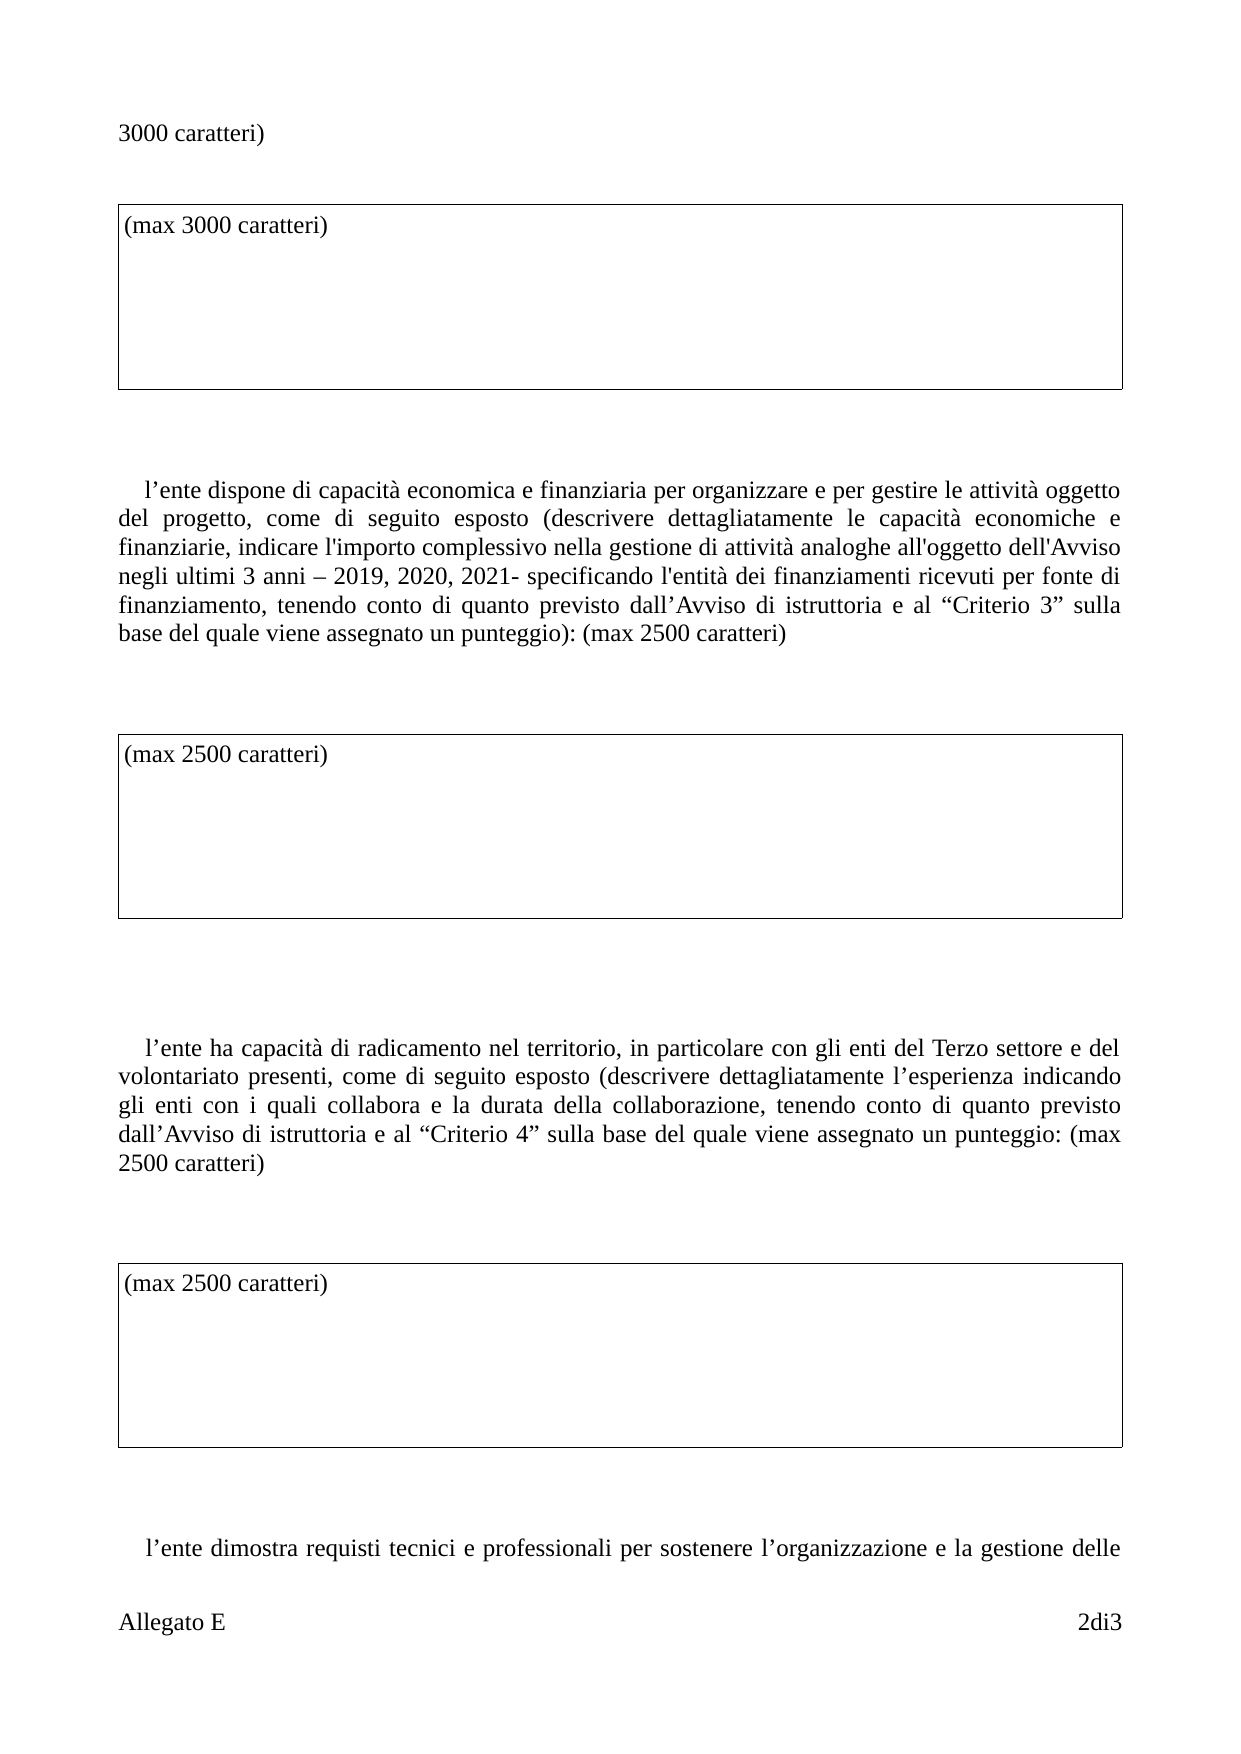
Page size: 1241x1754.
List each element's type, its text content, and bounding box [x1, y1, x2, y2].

table_header (max 2500 caratteri) [119, 1264, 1122, 1447]
text  l’ente dispone di capacità economica e finanziaria per organizzare e per gestire le attività oggetto del progetto, come di seguito esposto (descrivere dettagliatamente le capacità economiche e finanziarie, indicare l'importo complessivo nella gestione di attività analoghe all'oggetto dell'Avviso negli ultimi 3 anni – 2019, 2020, 2021- specificando l'entità dei finanziamenti ricevuti per fonte di finanziamento, tenendo conto di quanto previsto dall’Avviso di istruttoria e al “Criterio 3” sulla base del quale viene assegnato un punteggio): (max 2500 caratteri) [118, 475, 1122, 647]
table_header (max 3000 caratteri) [119, 205, 1122, 388]
text  l’ente dimostra requisti tecnici e professionali per sostenere l’organizzazione e la gestione delle [118, 1533, 1122, 1562]
table_header (max 2500 caratteri) [119, 735, 1122, 918]
text  l’ente ha capacità di radicamento nel territorio, in particolare con gli enti del Terzo settore e del volontariato presenti, come di seguito esposto (descrivere dettagliatamente l’esperienza indicando gli enti con i quali collabora e la durata della collaborazione, tenendo conto di quanto previsto dall’Avviso di istruttoria e al “Criterio 4” sulla base del quale viene assegnato un punteggio: (max 2500 caratteri) [118, 1033, 1122, 1176]
text 3000 caratteri) [118, 118, 1122, 147]
